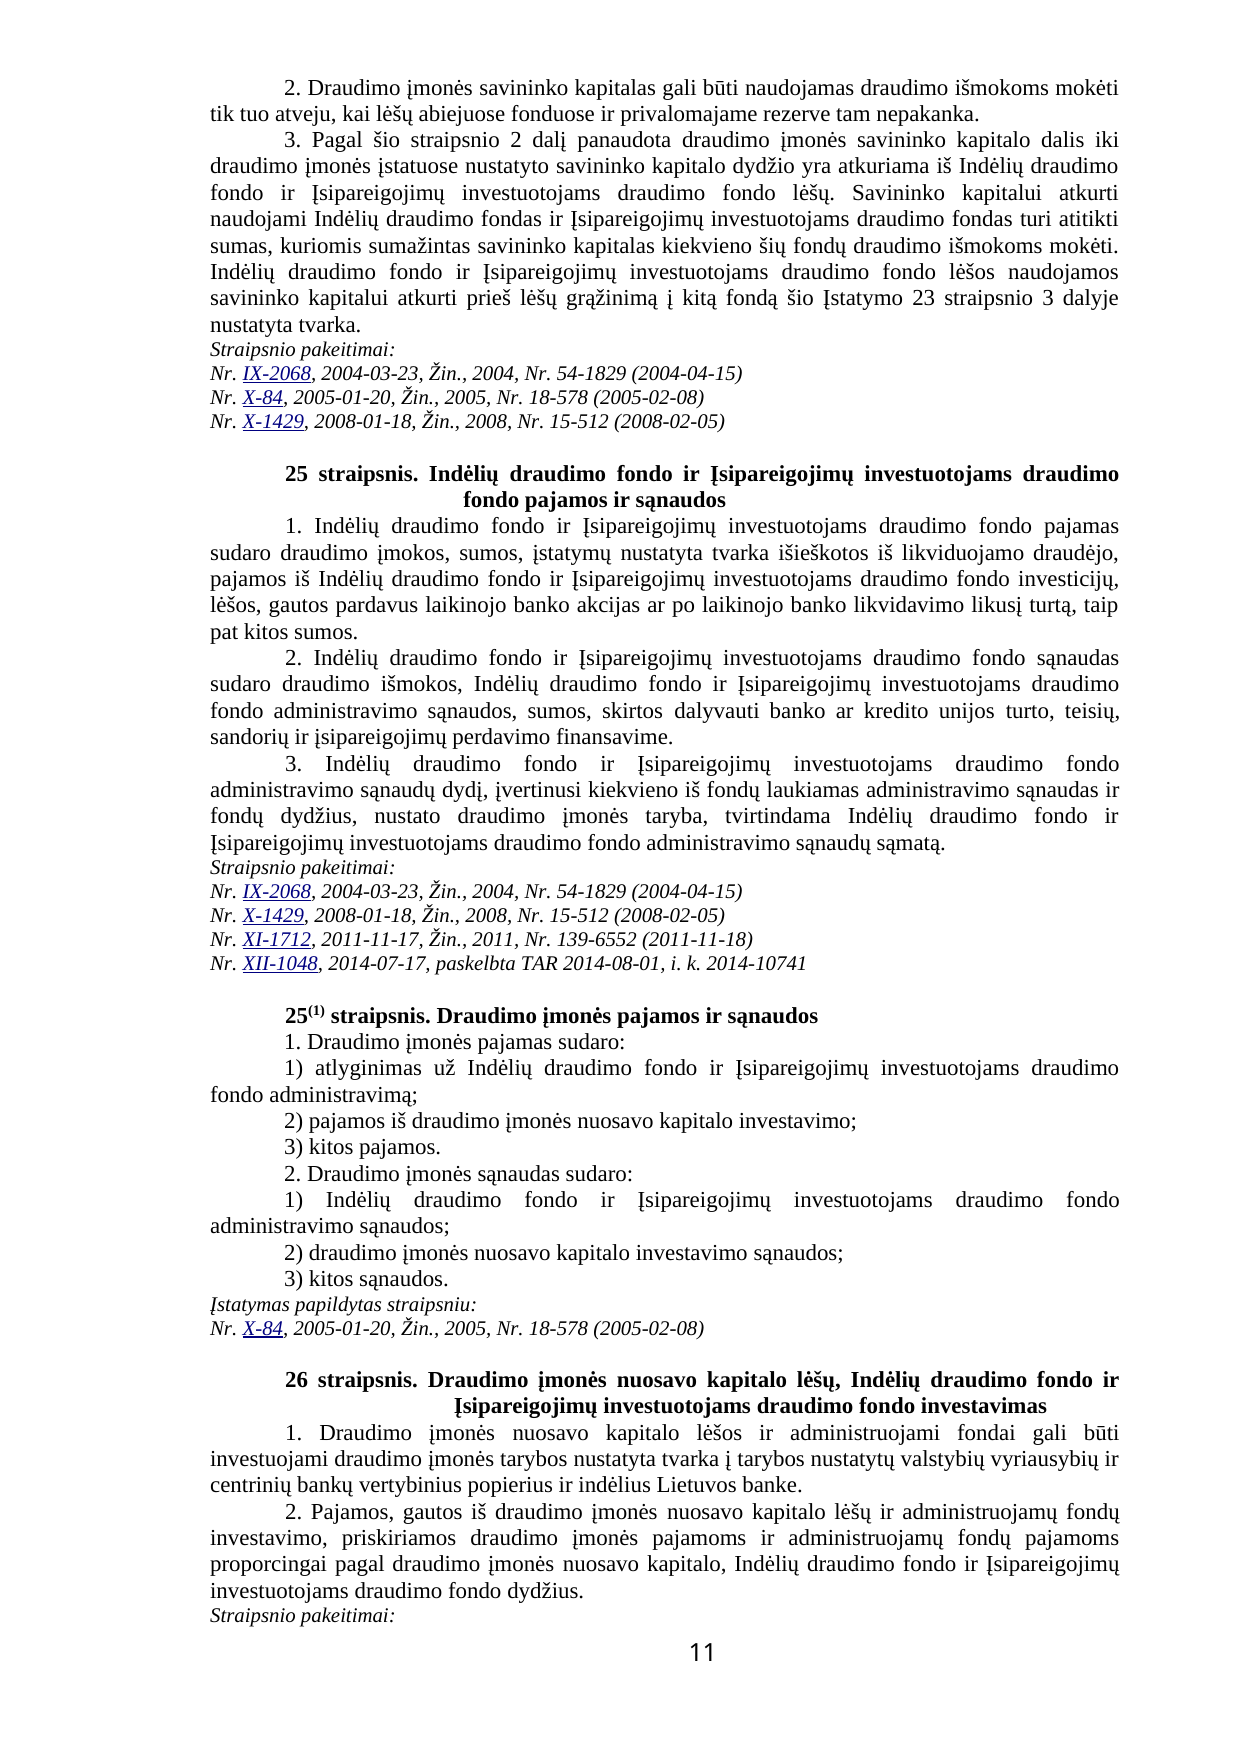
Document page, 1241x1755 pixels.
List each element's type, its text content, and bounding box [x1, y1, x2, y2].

text Nr. XI-1712, 2011-11-17, Žin., 2011, Nr. 139-6552 (2011-11-18) [210, 927, 1120, 951]
text 25(1) straipsnis. Draudimo įmonės pajamos ir sąnaudos [210, 1002, 1120, 1028]
text Straipsnio pakeitimai: [210, 1603, 1120, 1627]
text Nr. X-1429, 2008-01-18, Žin., 2008, Nr. 15-512 (2008-02-05) [210, 409, 1120, 433]
text 1) Indėlių draudimo fondo ir Įsipareigojimų investuotojams draudimo fondo administravimo sąnaudos; [210, 1186, 1120, 1239]
text 2. Draudimo įmonės savininko kapitalas gali būti naudojamas draudimo išmokoms mokėti tik tuo atveju, kai lėšų abiejuose fonduose ir privalomajame rezerve tam nepakanka. [210, 73, 1120, 126]
text 2) draudimo įmonės nuosavo kapitalo investavimo sąnaudos; [210, 1239, 1120, 1265]
text 2. Draudimo įmonės sąnaudas sudaro: [210, 1160, 1120, 1186]
text 26 straipsnis. Draudimo įmonės nuosavo kapitalo lėšų, Indėlių draudimo fondo ir Įsipareigojimų investuotojams draudimo fondo investavimas [285, 1366, 1120, 1419]
text 25 straipsnis. Indėlių draudimo fondo ir Įsipareigojimų investuotojams draudimo fondo pajamos ir sąnaudos [285, 460, 1120, 512]
text Nr. IX-2068, 2004-03-23, Žin., 2004, Nr. 54-1829 (2004-04-15) [210, 879, 1120, 903]
text Nr. XII-1048, 2014-07-17, paskelbta TAR 2014-08-01, i. k. 2014-10741 [210, 951, 1120, 975]
text 3) kitos pajamos. [210, 1133, 1120, 1160]
text 1. Indėlių draudimo fondo ir Įsipareigojimų investuotojams draudimo fondo pajamas sudaro draudimo įmokos, sumos, įstatymų nustatyta tvarka išieškotos iš likviduojamo draudėjo, pajamos iš Indėlių draudimo fondo ir Įsipareigojimų investuotojams draudimo fondo investicijų, lėšos, gautos pardavus laikinojo banko akcijas ar po laikinojo banko likvidavimo likusį turtą, taip pat kitos sumos. [210, 512, 1120, 644]
text 1. Draudimo įmonės nuosavo kapitalo lėšos ir administruojami fondai gali būti investuojami draudimo įmonės tarybos nustatyta tvarka į tarybos nustatytų valstybių vyriausybių ir centrinių bankų vertybinius popierius ir indėlius Lietuvos banke. [210, 1419, 1120, 1498]
text 3) kitos sąnaudos. [210, 1265, 1120, 1292]
text 1. Draudimo įmonės pajamas sudaro: [210, 1028, 1120, 1054]
text 1) atlyginimas už Indėlių draudimo fondo ir Įsipareigojimų investuotojams draudimo fondo administravimą; [210, 1054, 1120, 1107]
text 2) pajamos iš draudimo įmonės nuosavo kapitalo investavimo; [210, 1107, 1120, 1133]
text 2. Indėlių draudimo fondo ir Įsipareigojimų investuotojams draudimo fondo sąnaudas sudaro draudimo išmokos, Indėlių draudimo fondo ir Įsipareigojimų investuotojams draudimo fondo administravimo sąnaudos, sumos, skirtos dalyvauti banko ar kredito unijos turto, teisių, sandorių ir įsipareigojimų perdavimo finansavime. [210, 644, 1120, 749]
text Straipsnio pakeitimai: [210, 337, 1120, 361]
text 2. Pajamos, gautos iš draudimo įmonės nuosavo kapitalo lėšų ir administruojamų fondų investavimo, priskiriamos draudimo įmonės pajamoms ir administruojamų fondų pajamoms proporcingai pagal draudimo įmonės nuosavo kapitalo, Indėlių draudimo fondo ir Įsipareigojimų investuotojams draudimo fondo dydžius. [210, 1498, 1120, 1603]
text Įstatymas papildytas straipsniu: [210, 1292, 1120, 1316]
text Straipsnio pakeitimai: [210, 855, 1120, 879]
text Nr. X-1429, 2008-01-18, Žin., 2008, Nr. 15-512 (2008-02-05) [210, 903, 1120, 927]
text Nr. X-84, 2005-01-20, Žin., 2005, Nr. 18-578 (2005-02-08) [210, 385, 1120, 409]
text Nr. IX-2068, 2004-03-23, Žin., 2004, Nr. 54-1829 (2004-04-15) [210, 361, 1120, 385]
text 3. Indėlių draudimo fondo ir Įsipareigojimų investuotojams draudimo fondo administravimo sąnaudų dydį, įvertinusi kiekvieno iš fondų laukiamas administravimo sąnaudas ir fondų dydžius, nustato draudimo įmonės taryba, tvirtindama Indėlių draudimo fondo ir Įsipareigojimų investuotojams draudimo fondo administravimo sąnaudų sąmatą. [210, 749, 1120, 855]
text 3. Pagal šio straipsnio 2 dalį panaudota draudimo įmonės savininko kapitalo dalis iki draudimo įmonės įstatuose nustatyto savininko kapitalo dydžio yra atkuriama iš Indėlių draudimo fondo ir Įsipareigojimų investuotojams draudimo fondo lėšų. Savininko kapitalui atkurti naudojami Indėlių draudimo fondas ir Įsipareigojimų investuotojams draudimo fondas turi atitikti sumas, kuriomis sumažintas savininko kapitalas kiekvieno šių fondų draudimo išmokoms mokėti. Indėlių draudimo fondo ir Įsipareigojimų investuotojams draudimo fondo lėšos naudojamos savininko kapitalui atkurti prieš lėšų grąžinimą į kitą fondą šio Įstatymo 23 straipsnio 3 dalyje nustatyta tvarka. [210, 126, 1120, 337]
text Nr. X-84, 2005-01-20, Žin., 2005, Nr. 18-578 (2005-02-08) [210, 1316, 1120, 1340]
